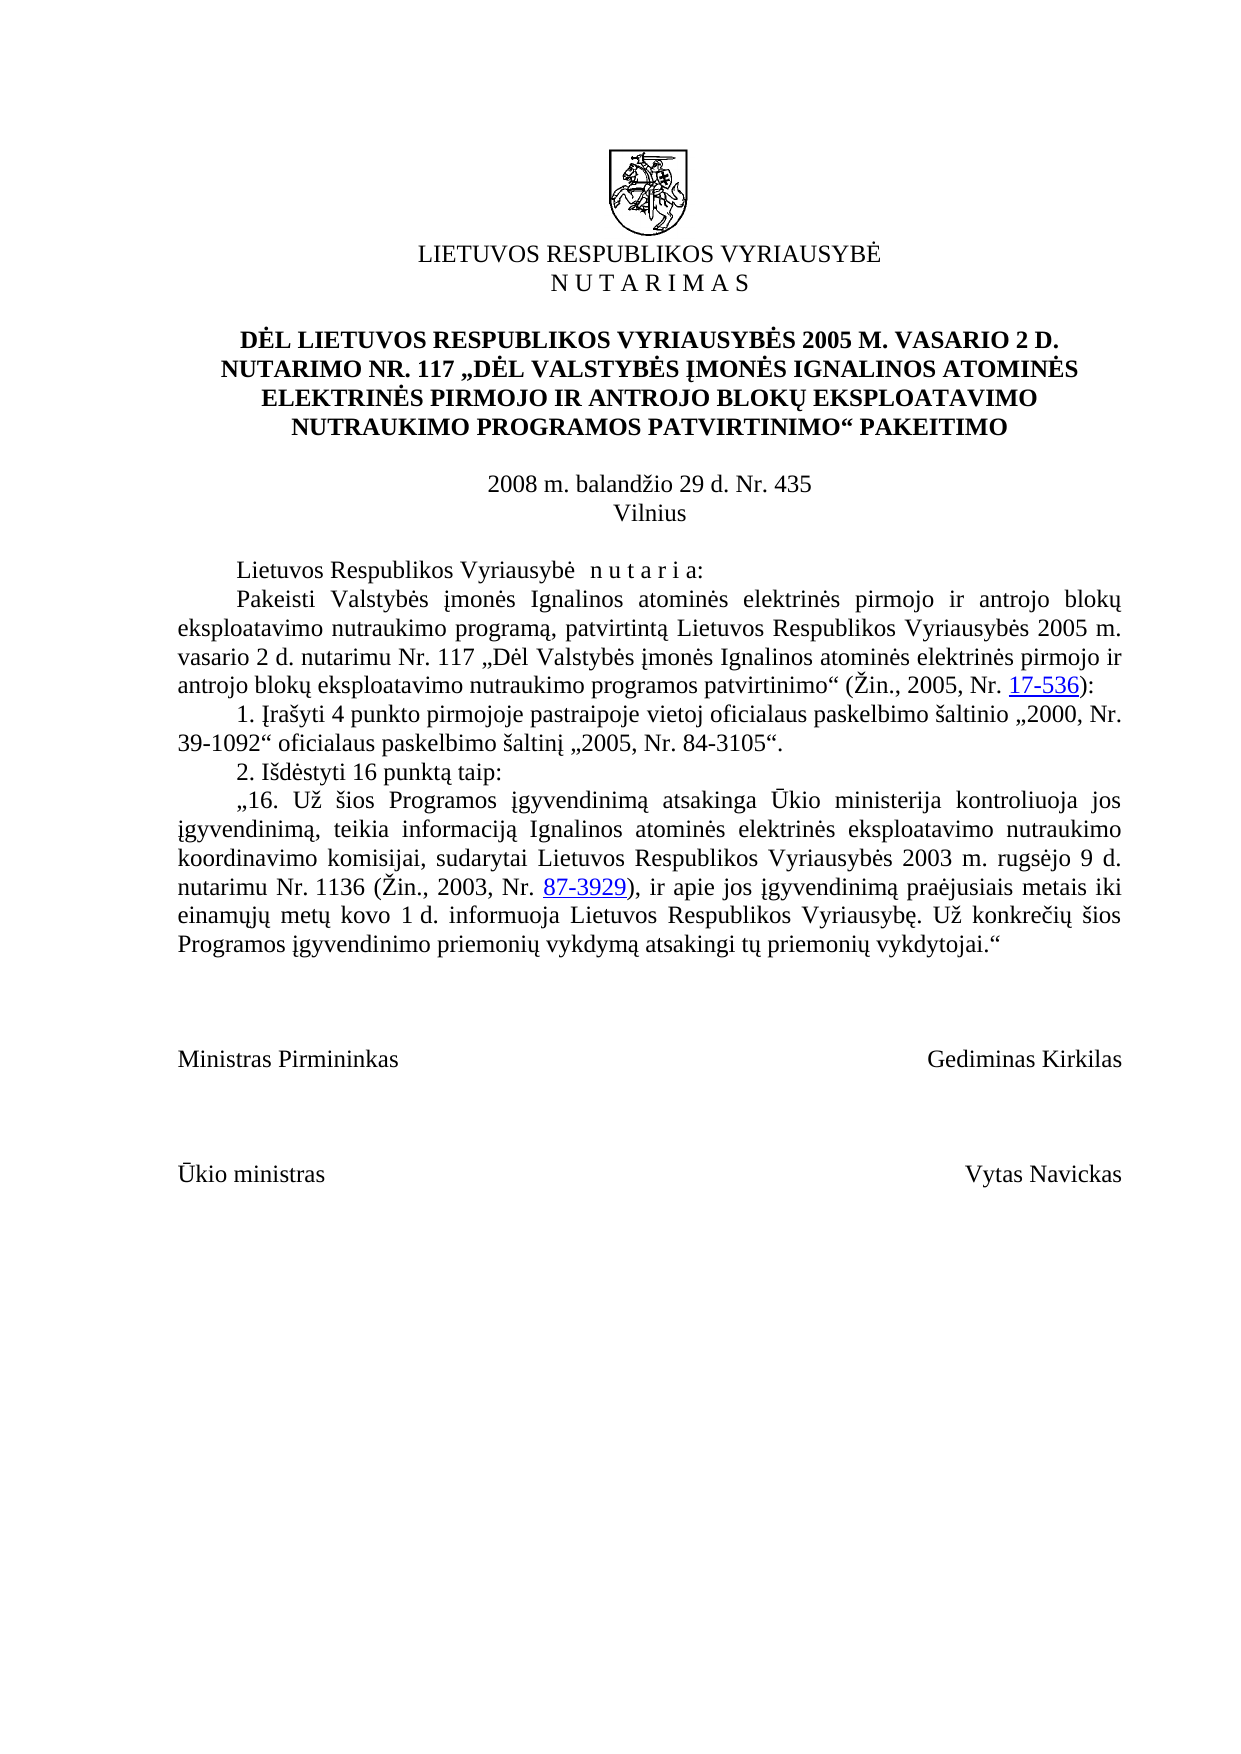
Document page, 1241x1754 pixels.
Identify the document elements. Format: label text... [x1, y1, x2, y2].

text Lietuvos Respublikos Vyriausybė nutaria: [177, 555, 1122, 584]
text 1. Įrašyti 4 punkto pirmojoje pastraipoje vietoj oficialaus paskelbimo šaltinio „2000, Nr. 39-1092“ oficialaus paskelbimo šaltinį „2005, Nr. 84-3105“. [177, 699, 1122, 757]
text Lietuvos Respublikos Vyriausybė [177, 239, 1122, 268]
text NUTARIMAS [177, 268, 1122, 297]
text Ūkio ministras Vytas Navickas [177, 1159, 1122, 1188]
text 2008 m. balandžio 29 d. Nr. 435 [177, 469, 1122, 498]
text Ministras Pirmininkas Gediminas Kirkilas [177, 1044, 1122, 1073]
text DĖL lietuvos respublikos vyriausybės 2005 m. vasario 2 d. nutarimo Nr. 117 „dėl Valstybės įmonės Ignalinos atominės elektrinės pirmojo ir antrojo blokų eksploatavimo nutraukimo programos patvirtinimo“ pakeitimo [177, 325, 1122, 440]
text 2. Išdėstyti 16 punktą taip: [177, 757, 1122, 785]
text „16. Už šios Programos įgyvendinimą atsakinga Ūkio ministerija kontroliuoja jos įgyvendinimą, teikia informaciją Ignalinos atominės elektrinės eksploatavimo nutraukimo koordinavimo komisijai, sudarytai Lietuvos Respublikos Vyriausybės 2003 m. rugsėjo 9 d. nutarimu Nr. 1136 (Žin., 2003, Nr. 87-3929), ir apie jos įgyvendinimą praėjusiais metais iki einamųjų metų kovo 1 d. informuoja Lietuvos Respublikos Vyriausybę. Už konkrečių šios Programos įgyvendinimo priemonių vykdymą atsakingi tų priemonių vykdytojai.“ [177, 785, 1122, 958]
text Vilnius [177, 498, 1122, 527]
text Pakeisti Valstybės įmonės Ignalinos atominės elektrinės pirmojo ir antrojo blokų eksploatavimo nutraukimo programą, patvirtintą Lietuvos Respublikos Vyriausybės 2005 m. vasario 2 d. nutarimu Nr. 117 „Dėl Valstybės įmonės Ignalinos atominės elektrinės pirmojo ir antrojo blokų eksploatavimo nutraukimo programos patvirtinimo“ (Žin., 2005, Nr. 17-536): [177, 584, 1122, 699]
